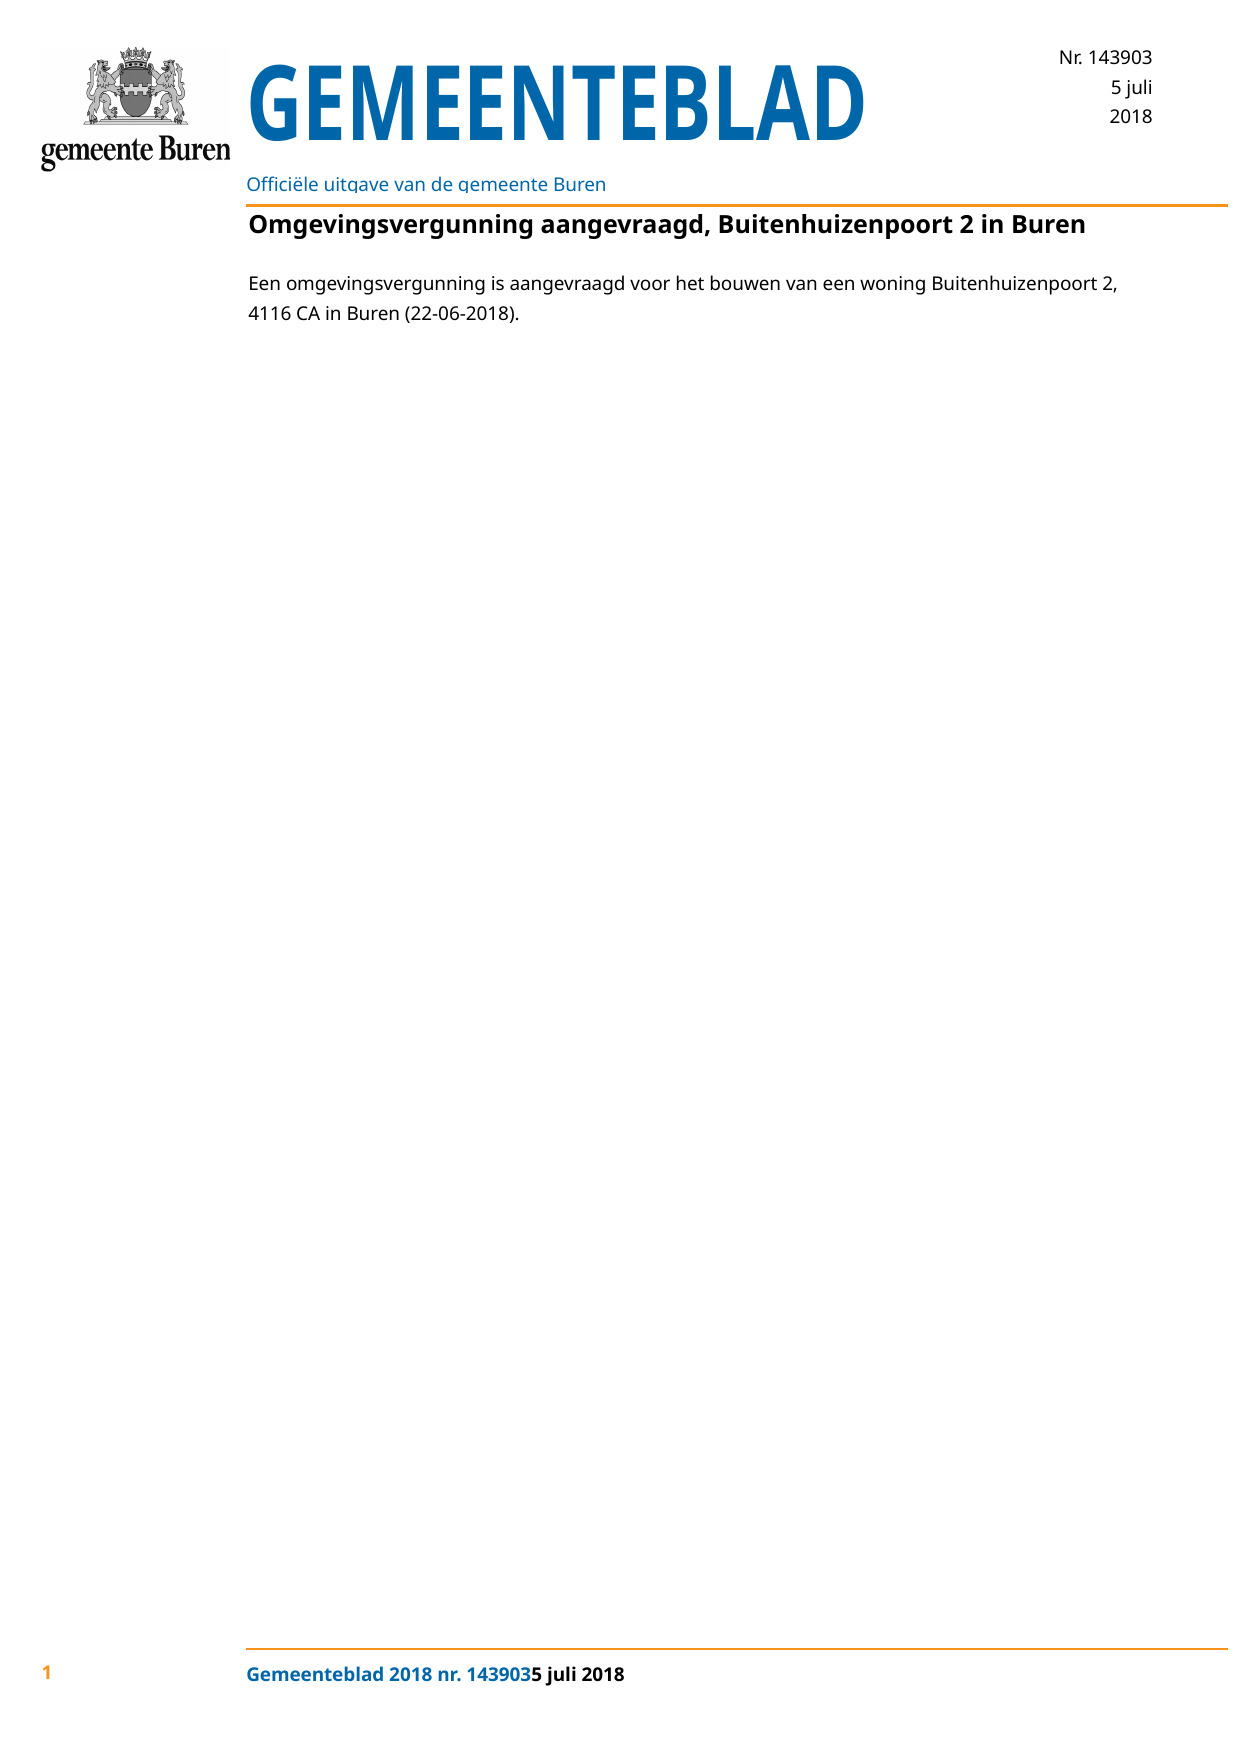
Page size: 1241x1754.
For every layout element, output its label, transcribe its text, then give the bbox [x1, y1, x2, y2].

text Een omgevingsvergunning is aangevraagd voor het bouwen van een woning Buitenhuizenpoort 2, 4116 CA in Buren (22-06-2018). [248, 270, 1152, 326]
picture [41, 47, 231, 172]
text Omgevingsvergunning aangevraagd, Buitenhuizenpoort 2 in Buren [248, 207, 1152, 241]
